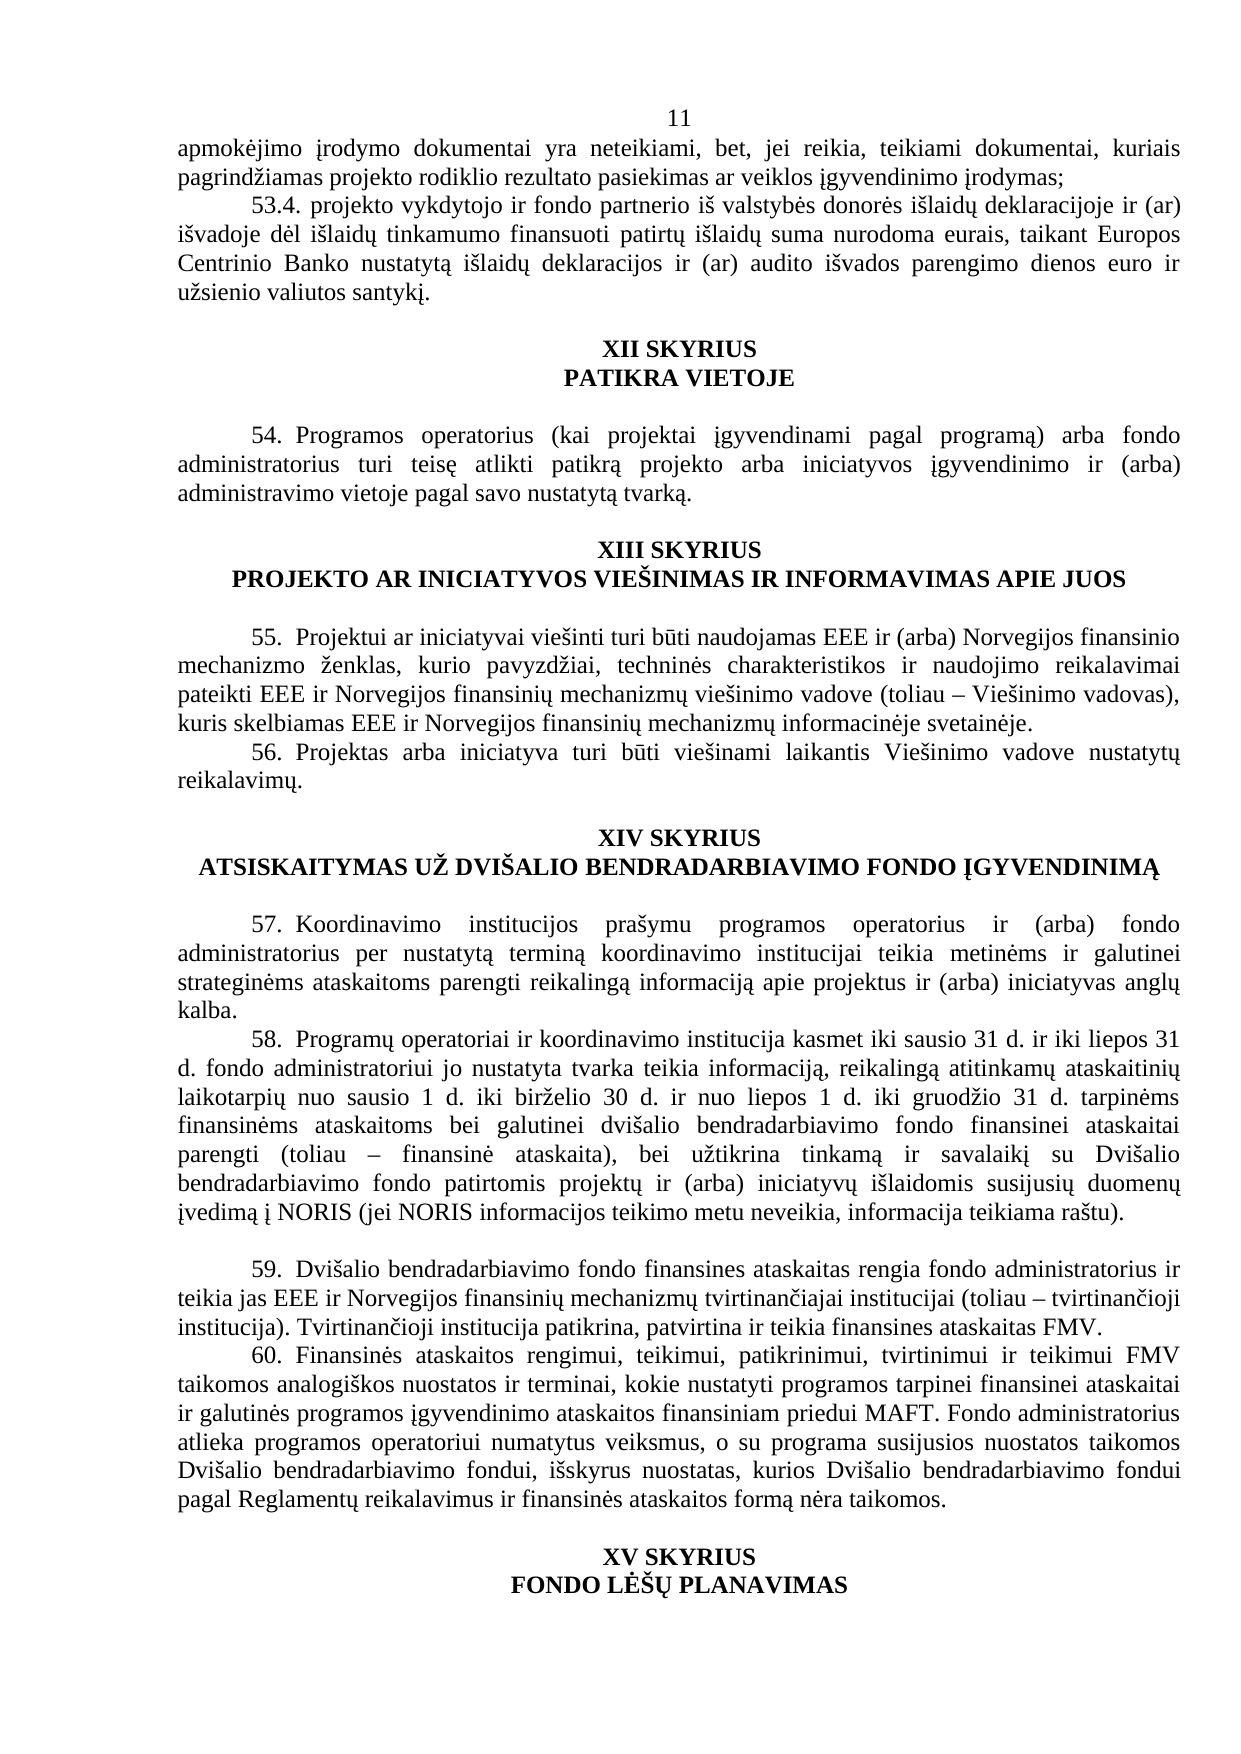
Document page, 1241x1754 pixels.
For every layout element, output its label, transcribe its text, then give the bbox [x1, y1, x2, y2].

text XIV SKYRIUS [177, 823, 1181, 852]
text XV SKYRIUS [177, 1542, 1181, 1570]
text 58. Programų operatoriai ir koordinavimo institucija kasmet iki sausio 31 d. ir iki liepos 31 d. fondo administratoriui jo nustatyta tvarka teikia informaciją, reikalingą atitinkamų ataskaitinių laikotarpių nuo sausio 1 d. iki birželio 30 d. ir nuo liepos 1 d. iki gruodžio 31 d. tarpinėms finansinėms ataskaitoms bei galutinei dvišalio bendradarbiavimo fondo finansinei ataskaitai parengti (toliau – finansinė ataskaita), bei užtikrina tinkamą ir savalaikį su Dvišalio bendradarbiavimo fondo patirtomis projektų ir (arba) iniciatyvų išlaidomis susijusių duomenų įvedimą į NORIS (jei NORIS informacijos teikimo metu neveikia, informacija teikiama raštu). [177, 1024, 1181, 1225]
text 53.4. projekto vykdytojo ir fondo partnerio iš valstybės donorės išlaidų deklaracijoje ir (ar) išvadoje dėl išlaidų tinkamumo finansuoti patirtų išlaidų suma nurodoma eurais, taikant Europos Centrinio Banko nustatytą išlaidų deklaracijos ir (ar) audito išvados parengimo dienos euro ir užsienio valiutos santykį. [177, 190, 1181, 305]
text apmokėjimo įrodymo dokumentai yra neteikiami, bet, jei reikia, teikiami dokumentai, kuriais pagrindžiamas projekto rodiklio rezultato pasiekimas ar veiklos įgyvendinimo įrodymas; [177, 133, 1181, 190]
text FONDO LĖŠŲ PLANAVIMAS [177, 1570, 1181, 1599]
text XIII SKYRIUS [177, 535, 1181, 564]
text PROJEKTO AR INICIATYVOS VIEŠINIMAS IR INFORMAVIMAS APIE JUOS [177, 564, 1181, 593]
text 60. Finansinės ataskaitos rengimui, teikimui, patikrinimui, tvirtinimui ir teikimui FMV taikomos analogiškos nuostatos ir terminai, kokie nustatyti programos tarpinei finansinei ataskaitai ir galutinės programos įgyvendinimo ataskaitos finansiniam priedui MAFT. Fondo administratorius atlieka programos operatoriui numatytus veiksmus, o su programa susijusios nuostatos taikomos Dvišalio bendradarbiavimo fondui, išskyrus nuostatas, kurios Dvišalio bendradarbiavimo fondui pagal Reglamentų reikalavimus ir finansinės ataskaitos formą nėra taikomos. [177, 1340, 1181, 1513]
text ATSISKAITYMAS UŽ DVIŠALIO BENDRADARBIAVIMO FONDO ĮGYVENDINIMĄ [177, 852, 1181, 880]
text 55. Projektui ar iniciatyvai viešinti turi būti naudojamas EEE ir (arba) Norvegijos finansinio mechanizmo ženklas, kurio pavyzdžiai, techninės charakteristikos ir naudojimo reikalavimai pateikti EEE ir Norvegijos finansinių mechanizmų viešinimo vadove (toliau – Viešinimo vadovas), kuris skelbiamas EEE ir Norvegijos finansinių mechanizmų informacinėje svetainėje. [177, 622, 1181, 737]
text 57. Koordinavimo institucijos prašymu programos operatorius ir (arba) fondo administratorius per nustatytą terminą koordinavimo institucijai teikia metinėms ir galutinei strateginėms ataskaitoms parengti reikalingą informaciją apie projektus ir (arba) iniciatyvas anglų kalba. [177, 909, 1181, 1024]
text 56. Projektas arba iniciatyva turi būti viešinami laikantis Viešinimo vadove nustatytų reikalavimų. [177, 737, 1181, 794]
text XII SKYRIUS [177, 334, 1181, 363]
text 59. Dvišalio bendradarbiavimo fondo finansines ataskaitas rengia fondo administratorius ir teikia jas EEE ir Norvegijos finansinių mechanizmų tvirtinančiajai institucijai (toliau – tvirtinančioji institucija). Tvirtinančioji institucija patikrina, patvirtina ir teikia finansines ataskaitas FMV. [177, 1254, 1181, 1340]
text PATIKRA VIETOJE [177, 363, 1181, 392]
text 54. Programos operatorius (kai projektai įgyvendinami pagal programą) arba fondo administratorius turi teisę atlikti patikrą projekto arba iniciatyvos įgyvendinimo ir (arba) administravimo vietoje pagal savo nustatytą tvarką. [177, 420, 1181, 507]
